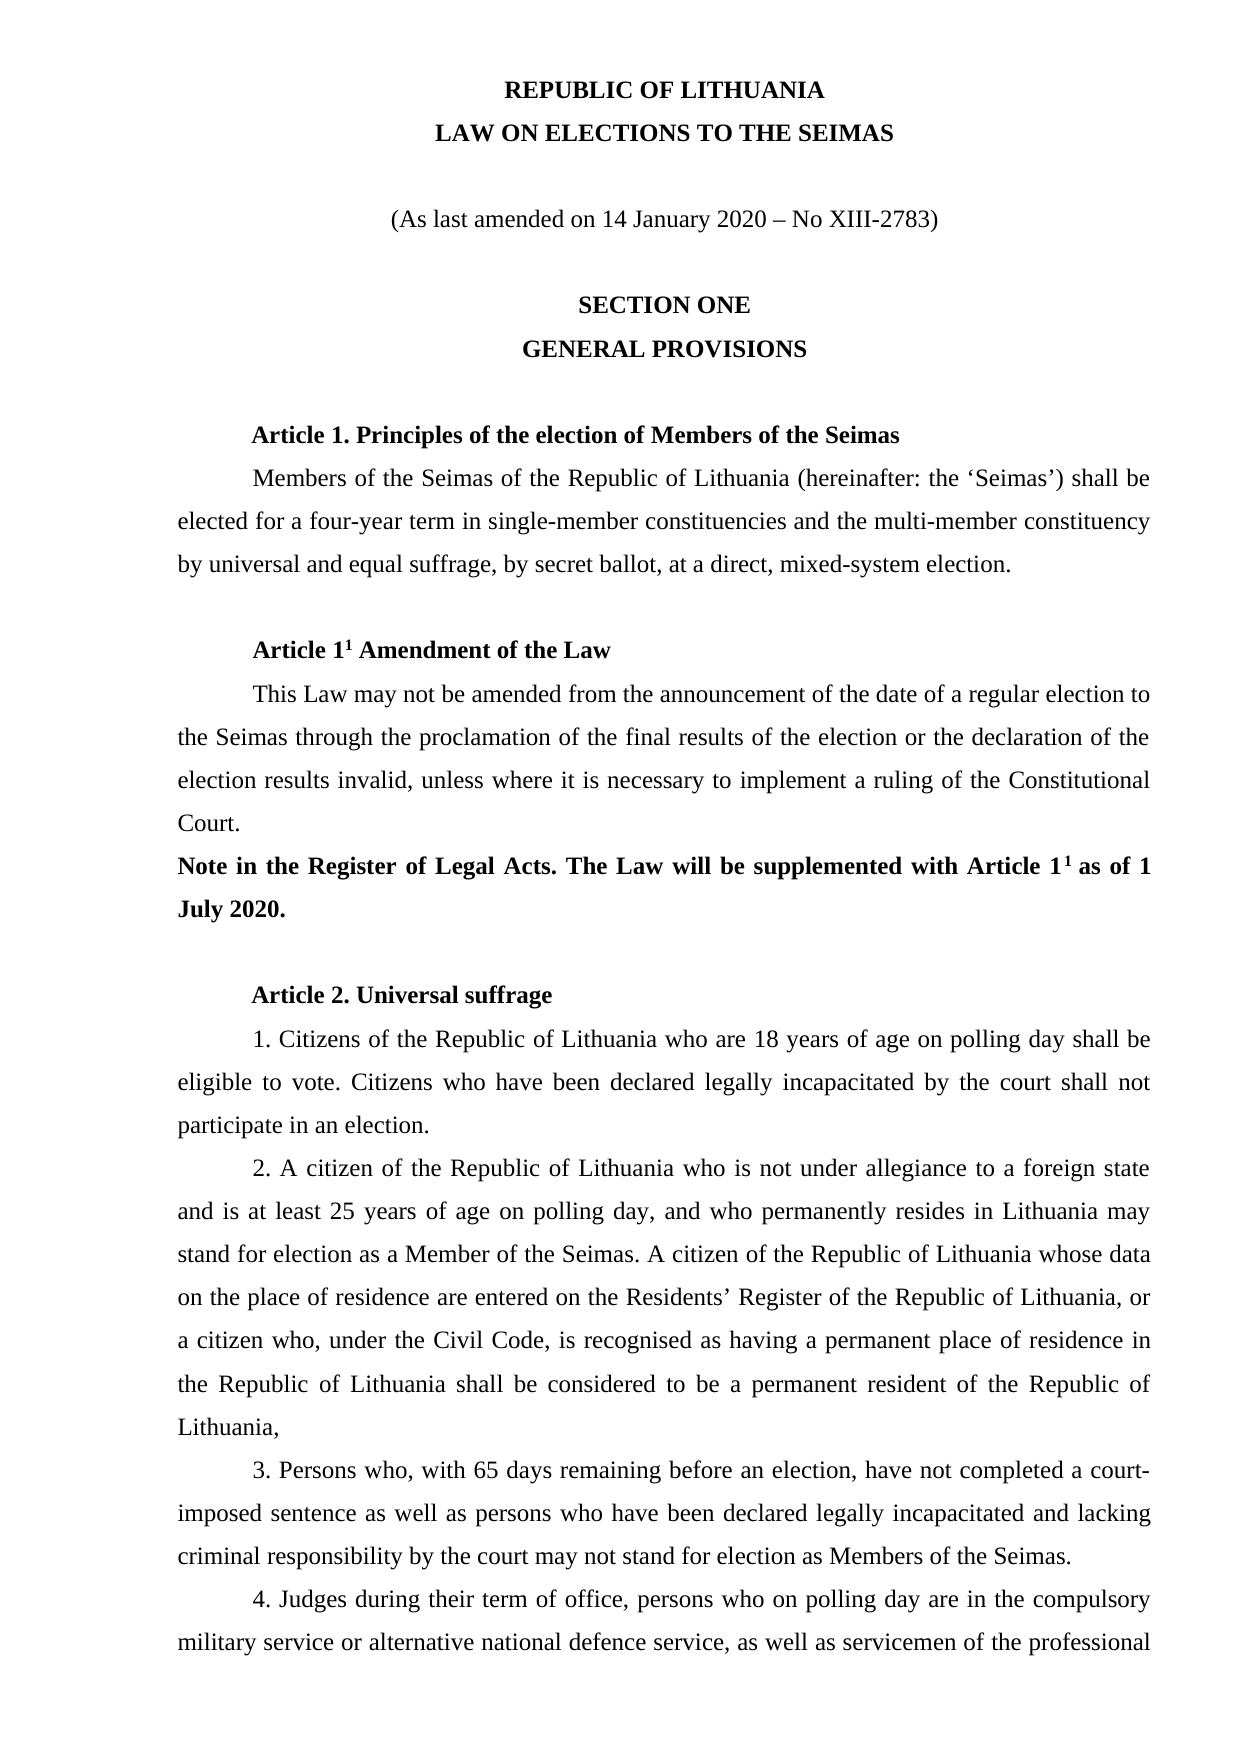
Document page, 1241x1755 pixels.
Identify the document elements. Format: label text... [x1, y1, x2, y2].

text SECTION ONE [177, 291, 1152, 319]
text 1. Citizens of the Republic of Lithuania who are 18 years of age on polling day shall be eligible to vote. Citizens who have been declared legally incapacitated by the court shall not participate in an election. [177, 1024, 1152, 1139]
text Members of the Seimas of the Republic of Lithuania (hereinafter: the ‘Seimas’) shall be elected for a four-year term in single-member constituencies and the multi-member constituency by universal and equal suffrage, by secret ballot, at a direct, mixed-system election. [177, 463, 1152, 578]
text Note in the Register of Legal Acts. The Law will be supplemented with Article 11 as of 1 July 2020. [177, 851, 1152, 923]
text GENERAL PROVISIONS [177, 334, 1152, 362]
text 3. Persons who, with 65 days remaining before an election, have not completed a court-imposed sentence as well as persons who have been declared legally incapacitated and lacking criminal responsibility by the court may not stand for election as Members of the Seimas. [177, 1455, 1152, 1570]
text This Law may not be amended from the announcement of the date of a regular election to the Seimas through the proclamation of the final results of the election or the declaration of the election results invalid, unless where it is necessary to implement a ruling of the Constitutional Court. [177, 679, 1152, 837]
text (As last amended on 14 January 2020 – No XIII-2783) [177, 204, 1152, 233]
text 4. Judges during their term of office, persons who on polling day are in the compulsory military service or alternative national defence service, as well as servicemen of the professional [177, 1584, 1152, 1656]
text LAW ON ELECTIONS TO THE SEIMAS [177, 118, 1152, 147]
text Article 11 Amendment of the Law [177, 636, 1152, 664]
text Article 1. Principles of the election of Members of the Seimas [177, 420, 1152, 449]
text REPUBLIC OF LITHUANIA [177, 75, 1152, 104]
text 2. A citizen of the Republic of Lithuania who is not under allegiance to a foreign state and is at least 25 years of age on polling day, and who permanently resides in Lithuania may stand for election as a Member of the Seimas. A citizen of the Republic of Lithuania whose data on the place of residence are entered on the Residents’ Register of the Republic of Lithuania, or a citizen who, under the Civil Code, is recognised as having a permanent place of residence in the Republic of Lithuania shall be considered to be a permanent resident of the Republic of Lithuania, [177, 1153, 1152, 1441]
text Article 2. Universal suffrage [177, 981, 1152, 1009]
